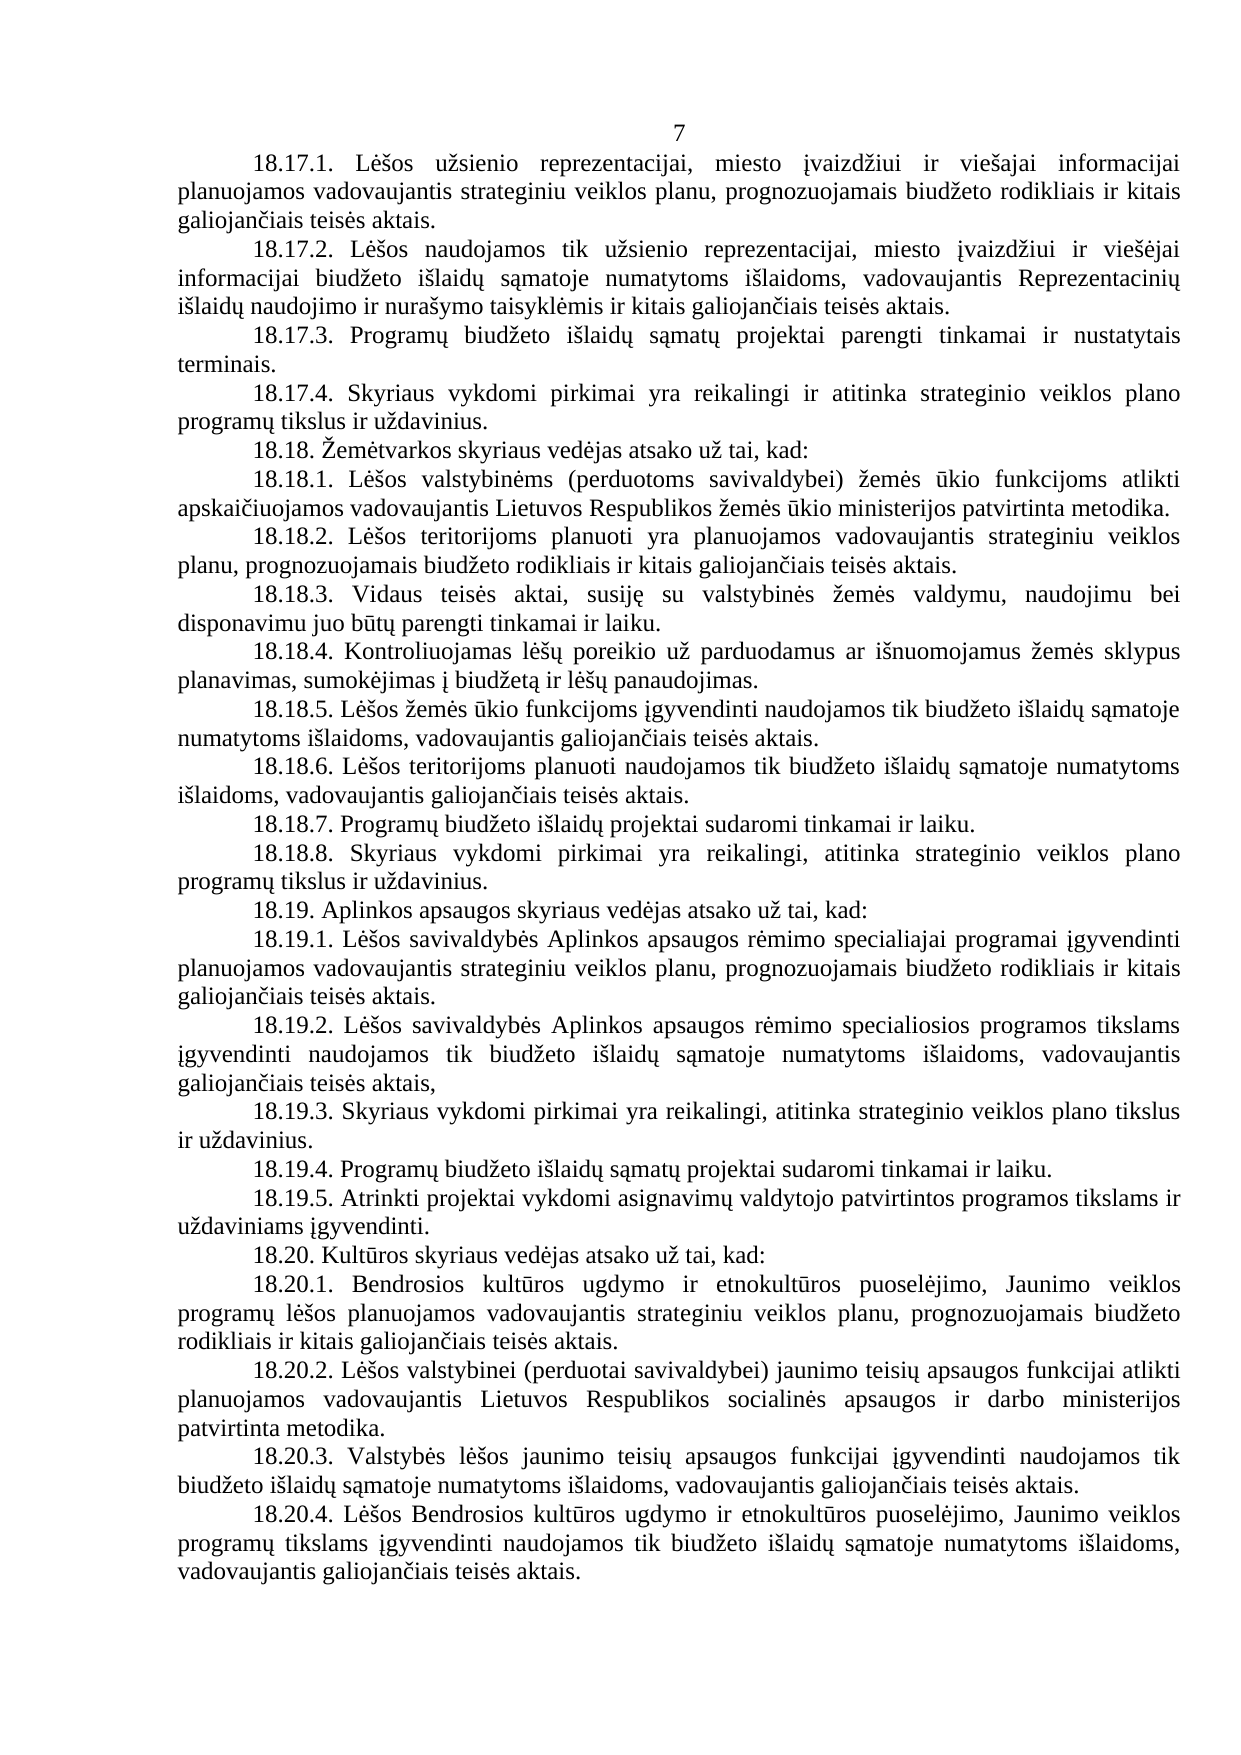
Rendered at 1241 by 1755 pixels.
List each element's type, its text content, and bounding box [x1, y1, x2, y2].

text 18.19.3. Skyriaus vykdomi pirkimai yra reikalingi, atitinka strateginio veiklos plano tikslus ir uždavinius. [177, 1096, 1181, 1154]
text 18.17.2. Lėšos naudojamos tik užsienio reprezentacijai, miesto įvaizdžiui ir viešėjai informacijai biudžeto išlaidų sąmatoje numatytoms išlaidoms, vadovaujantis Reprezentacinių išlaidų naudojimo ir nurašymo taisyklėmis ir kitais galiojančiais teisės aktais. [177, 234, 1181, 320]
text 18.17.4. Skyriaus vykdomi pirkimai yra reikalingi ir atitinka strateginio veiklos plano programų tikslus ir uždavinius. [177, 378, 1181, 435]
text 18.20.3. Valstybės lėšos jaunimo teisių apsaugos funkcijai įgyvendinti naudojamos tik biudžeto išlaidų sąmatoje numatytoms išlaidoms, vadovaujantis galiojančiais teisės aktais. [177, 1441, 1181, 1499]
text 18.19.1. Lėšos savivaldybės Aplinkos apsaugos rėmimo specialiajai programai įgyvendinti planuojamos vadovaujantis strateginiu veiklos planu, prognozuojamais biudžeto rodikliais ir kitais galiojančiais teisės aktais. [177, 924, 1181, 1010]
text 18.18.3. Vidaus teisės aktai, susiję su valstybinės žemės valdymu, naudojimu bei disponavimu juo būtų parengti tinkamai ir laiku. [177, 579, 1181, 636]
text 18.19.4. Programų biudžeto išlaidų sąmatų projektai sudaromi tinkamai ir laiku. [177, 1154, 1181, 1183]
text 18.18.4. Kontroliuojamas lėšų poreikio už parduodamus ar išnuomojamus žemės sklypus planavimas, sumokėjimas į biudžetą ir lėšų panaudojimas. [177, 636, 1181, 694]
text 18.20.2. Lėšos valstybinei (perduotai savivaldybei) jaunimo teisių apsaugos funkcijai atlikti planuojamos vadovaujantis Lietuvos Respublikos socialinės apsaugos ir darbo ministerijos patvirtinta metodika. [177, 1355, 1181, 1441]
text 18.17.1. Lėšos užsienio reprezentacijai, miesto įvaizdžiui ir viešajai informacijai planuojamos vadovaujantis strateginiu veiklos planu, prognozuojamais biudžeto rodikliais ir kitais galiojančiais teisės aktais. [177, 148, 1181, 234]
text 18.18.8. Skyriaus vykdomi pirkimai yra reikalingi, atitinka strateginio veiklos plano programų tikslus ir uždavinius. [177, 838, 1181, 895]
text 18.18.7. Programų biudžeto išlaidų projektai sudaromi tinkamai ir laiku. [177, 809, 1181, 838]
text 18.19.5. Atrinkti projektai vykdomi asignavimų valdytojo patvirtintos programos tikslams ir uždaviniams įgyvendinti. [177, 1183, 1181, 1240]
text 18.18.5. Lėšos žemės ūkio funkcijoms įgyvendinti naudojamos tik biudžeto išlaidų sąmatoje numatytoms išlaidoms, vadovaujantis galiojančiais teisės aktais. [177, 694, 1181, 751]
text 18.18.2. Lėšos teritorijoms planuoti yra planuojamos vadovaujantis strateginiu veiklos planu, prognozuojamais biudžeto rodikliais ir kitais galiojančiais teisės aktais. [177, 521, 1181, 579]
text 18.19.2. Lėšos savivaldybės Aplinkos apsaugos rėmimo specialiosios programos tikslams įgyvendinti naudojamos tik biudžeto išlaidų sąmatoje numatytoms išlaidoms, vadovaujantis galiojančiais teisės aktais, [177, 1010, 1181, 1096]
text 18.18. Žemėtvarkos skyriaus vedėjas atsako už tai, kad: [177, 435, 1181, 464]
text 18.20. Kultūros skyriaus vedėjas atsako už tai, kad: [177, 1240, 1181, 1269]
text 18.20.1. Bendrosios kultūros ugdymo ir etnokultūros puoselėjimo, Jaunimo veiklos programų lėšos planuojamos vadovaujantis strateginiu veiklos planu, prognozuojamais biudžeto rodikliais ir kitais galiojančiais teisės aktais. [177, 1269, 1181, 1355]
text 18.19. Aplinkos apsaugos skyriaus vedėjas atsako už tai, kad: [177, 895, 1181, 924]
text 18.20.4. Lėšos Bendrosios kultūros ugdymo ir etnokultūros puoselėjimo, Jaunimo veiklos programų tikslams įgyvendinti naudojamos tik biudžeto išlaidų sąmatoje numatytoms išlaidoms, vadovaujantis galiojančiais teisės aktais. [177, 1499, 1181, 1585]
text 18.17.3. Programų biudžeto išlaidų sąmatų projektai parengti tinkamai ir nustatytais terminais. [177, 320, 1181, 378]
text 18.18.6. Lėšos teritorijoms planuoti naudojamos tik biudžeto išlaidų sąmatoje numatytoms išlaidoms, vadovaujantis galiojančiais teisės aktais. [177, 751, 1181, 809]
text 18.18.1. Lėšos valstybinėms (perduotoms savivaldybei) žemės ūkio funkcijoms atlikti apskaičiuojamos vadovaujantis Lietuvos Respublikos žemės ūkio ministerijos patvirtinta metodika. [177, 464, 1181, 521]
